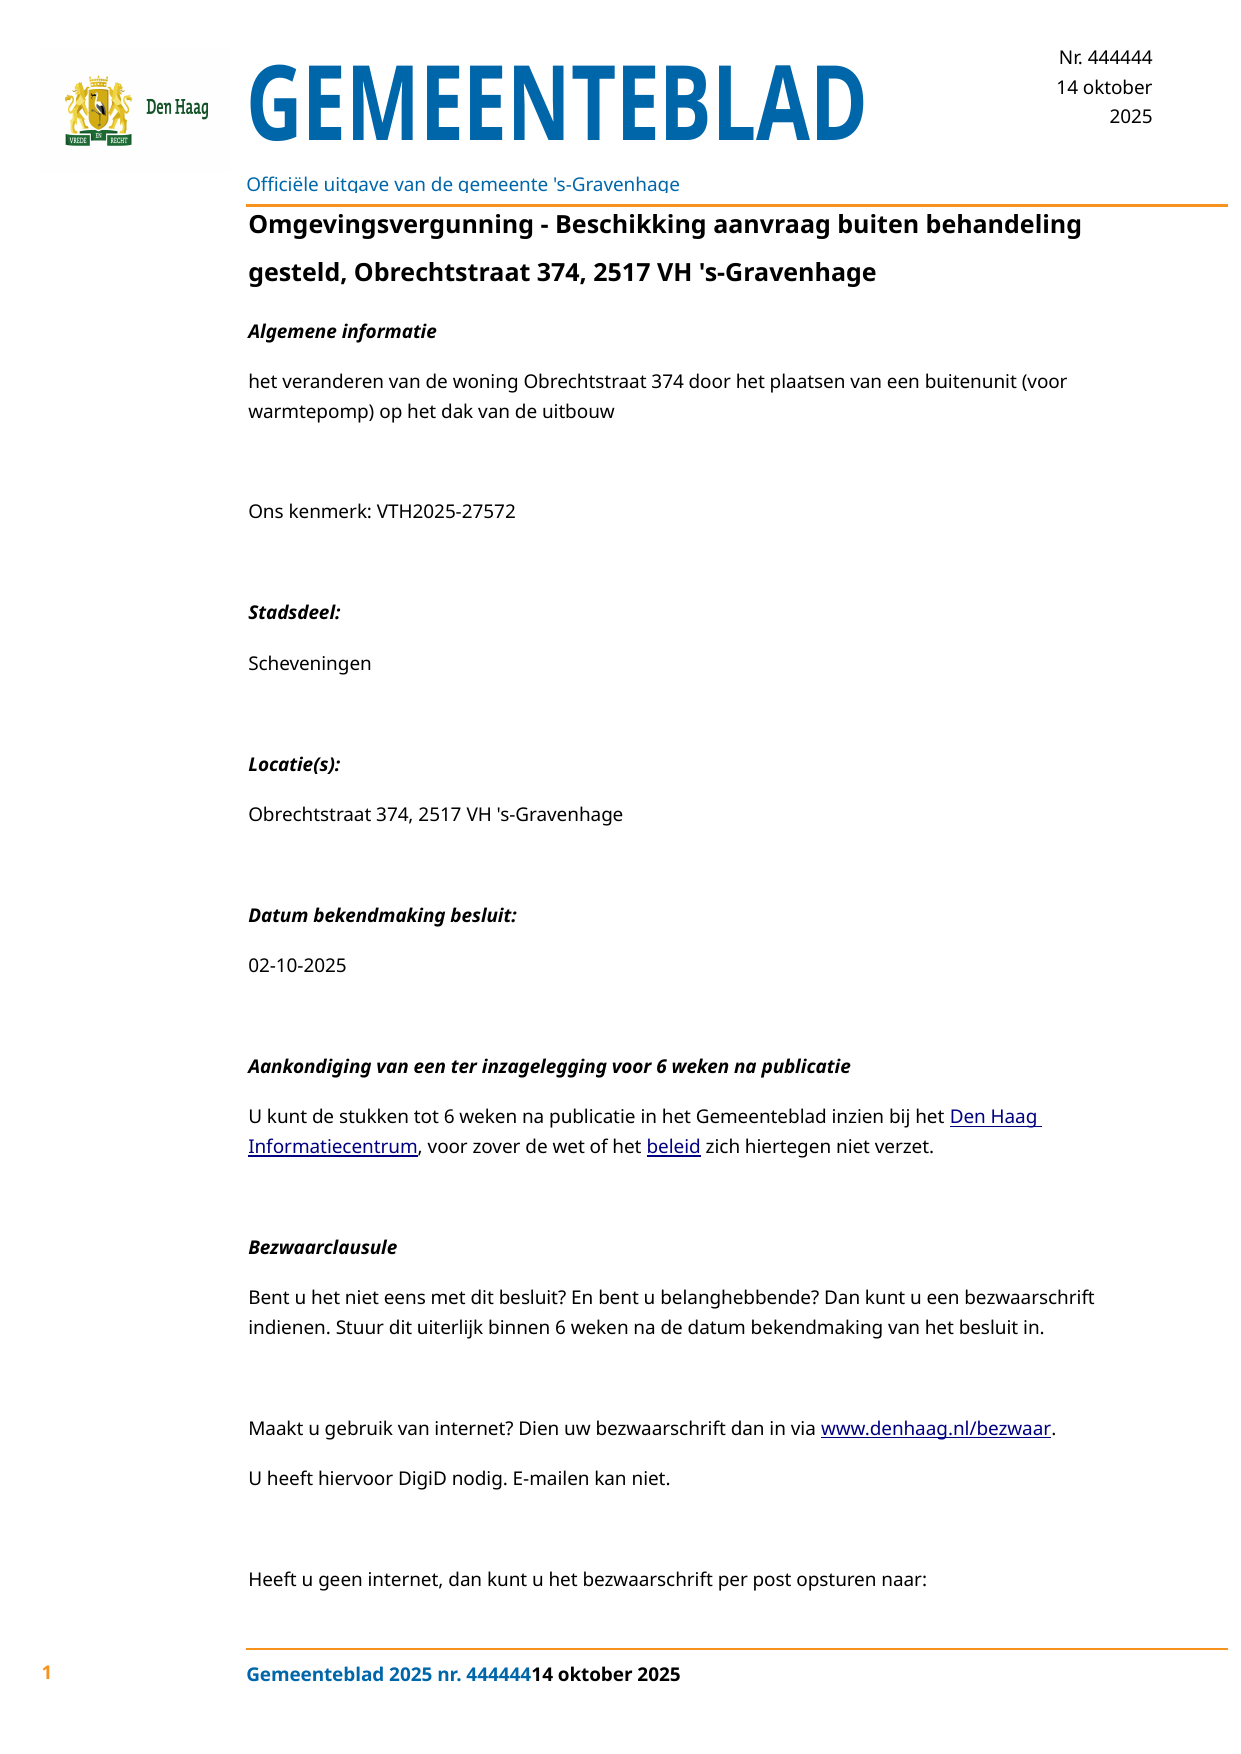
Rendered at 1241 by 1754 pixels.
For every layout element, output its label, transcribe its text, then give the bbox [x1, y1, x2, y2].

text Aankondiging van een ter inzagelegging voor 6 weken na publicatie [248, 1053, 1152, 1079]
text Locatie(s): [248, 751, 1152, 777]
text Datum bekendmaking besluit: [248, 902, 1152, 928]
text Obrechtstraat 374, 2517 VH 's-Gravenhage [248, 801, 1152, 827]
text Bent u het niet eens met dit besluit? En bent u belanghebbende? Dan kunt u een bezwaarschrift indienen. Stuur dit uiterlijk binnen 6 weken na de datum bekendmaking van het besluit in. [248, 1284, 1152, 1340]
text 02-10-2025 [248, 952, 1152, 978]
text Ons kenmerk: VTH2025-27572 [248, 499, 1152, 524]
text het veranderen van de woning Obrechtstraat 374 door het plaatsen van een buitenunit (voor warmtepomp) op het dak van de uitbouw [248, 368, 1152, 424]
text Algemene informatie [248, 318, 1152, 344]
text Heeft u geen internet, dan kunt u het bezwaarschrift per post opsturen naar: [248, 1566, 1152, 1592]
text Maakt u gebruik van internet? Dien uw bezwaarschrift dan in via www.denhaag.nl/bezwaar. [248, 1415, 1152, 1441]
text Stadsdeel: [248, 599, 1152, 625]
text U heeft hiervoor DigiD nodig. E-mailen kan niet. [248, 1465, 1152, 1491]
text Scheveningen [248, 650, 1152, 676]
picture [41, 47, 231, 172]
text U kunt de stukken tot 6 weken na publicatie in het Gemeenteblad inzien bij het Den Haag Informatiecentrum, voor zover de wet of het beleid zich hiertegen niet verzet. [248, 1104, 1152, 1159]
text Bezwaarclausule [248, 1234, 1152, 1260]
text Omgevingsvergunning - Beschikking aanvraag buiten behandeling gesteld, Obrechtstraat 374, 2517 VH 's-Gravenhage [248, 207, 1152, 288]
